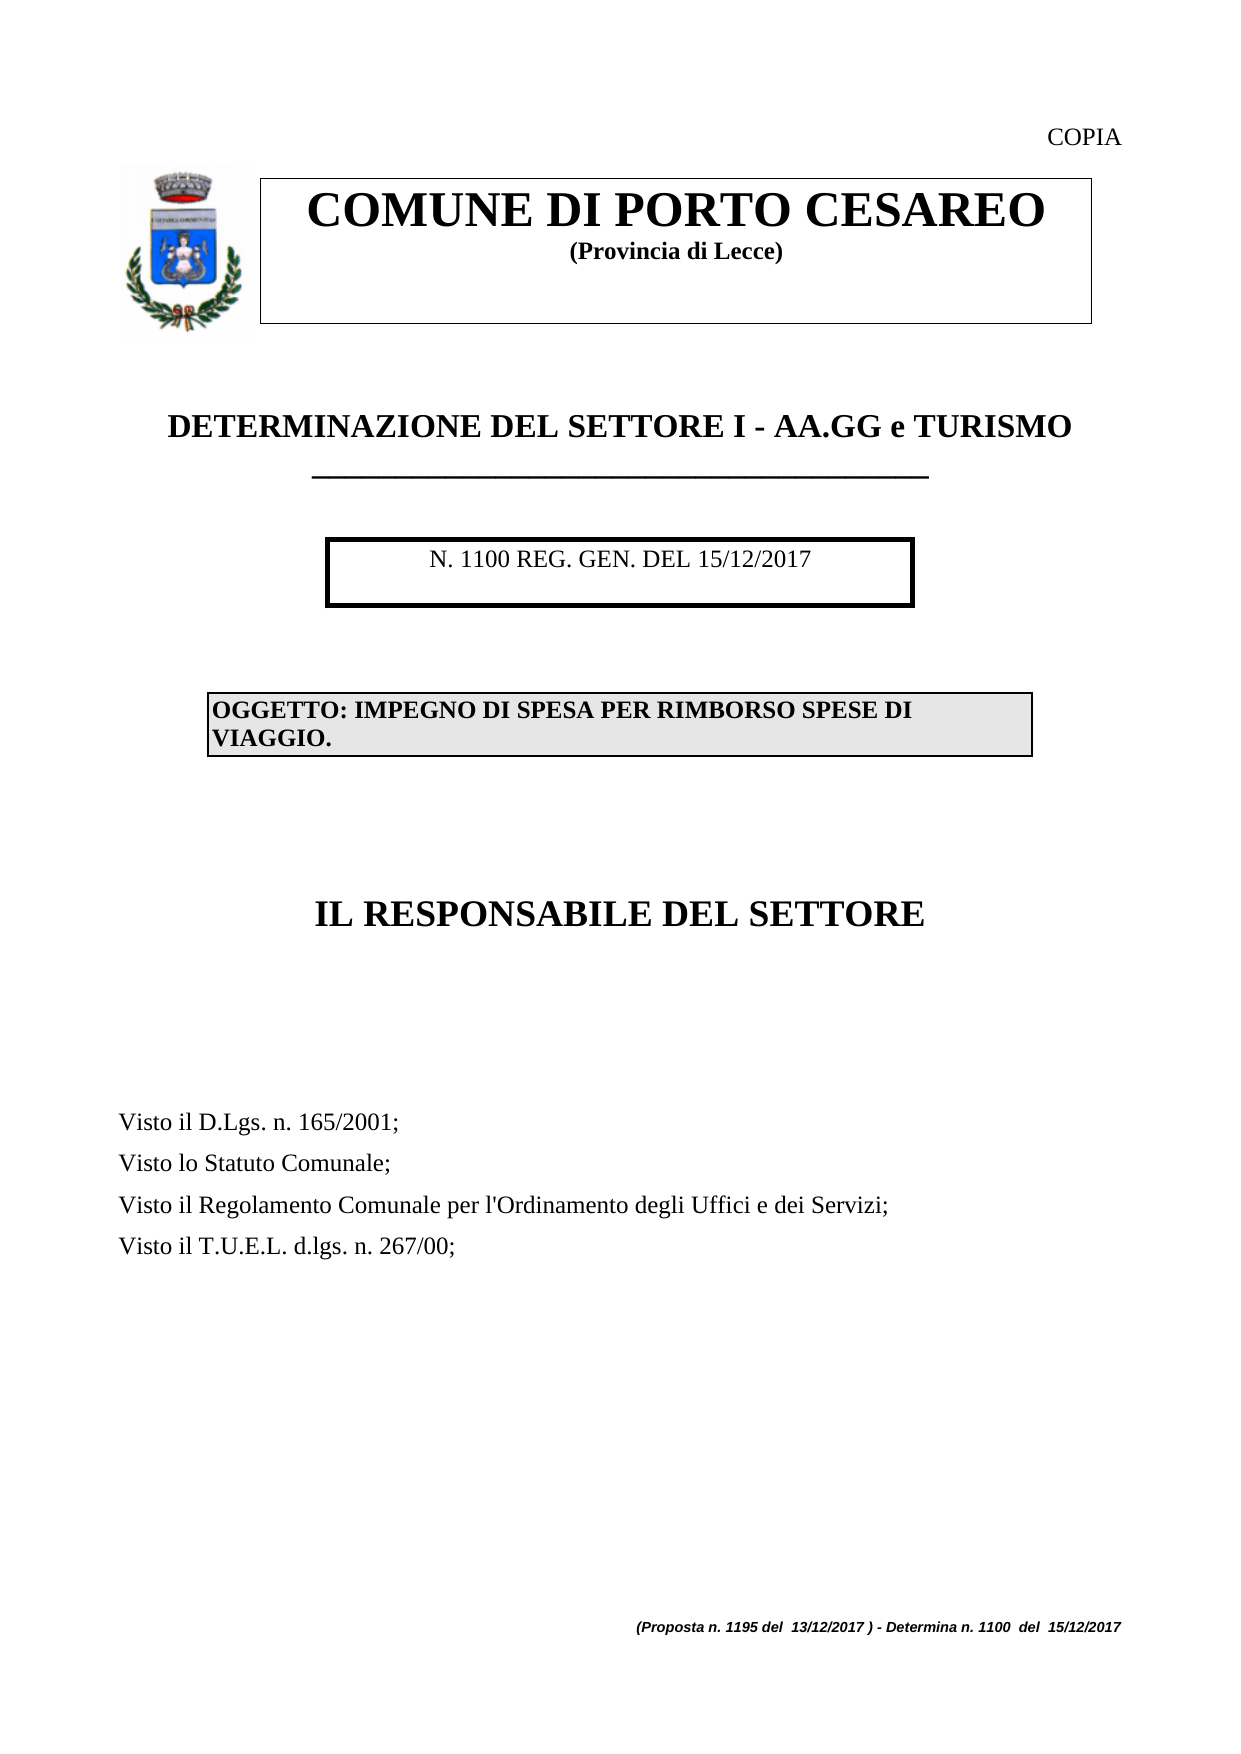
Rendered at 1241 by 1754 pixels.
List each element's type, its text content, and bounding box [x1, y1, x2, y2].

text COPIA [118, 123, 1122, 150]
text COMUNE DI PORTO CESAREO [261, 179, 1091, 233]
text Visto il Regolamento Comunale per l'Ordinamento degli Uffici e dei Servizi; [118, 1191, 1122, 1219]
text (Provincia di Lecce) [261, 233, 1091, 265]
text IL RESPONSABILE DEL SETTORE [118, 893, 1122, 934]
text OGGETTO: IMPEGNO DI SPESA PER RIMBORSO SPESE DI VIAGGIO. [209, 694, 1031, 755]
text Visto lo Statuto Comunale; [118, 1149, 1122, 1177]
text _____________________________________ [118, 444, 1122, 481]
text DETERMINAZIONE DEL SETTORE I - AA.GG e TURISMO [118, 408, 1122, 444]
text Visto il T.U.E.L. d.lgs. n. 267/00; [118, 1232, 1122, 1260]
text Visto il D.Lgs. n. 165/2001; [118, 1108, 1122, 1136]
text N. 1100 REG. GEN. DEL 15/12/2017 [330, 542, 910, 573]
